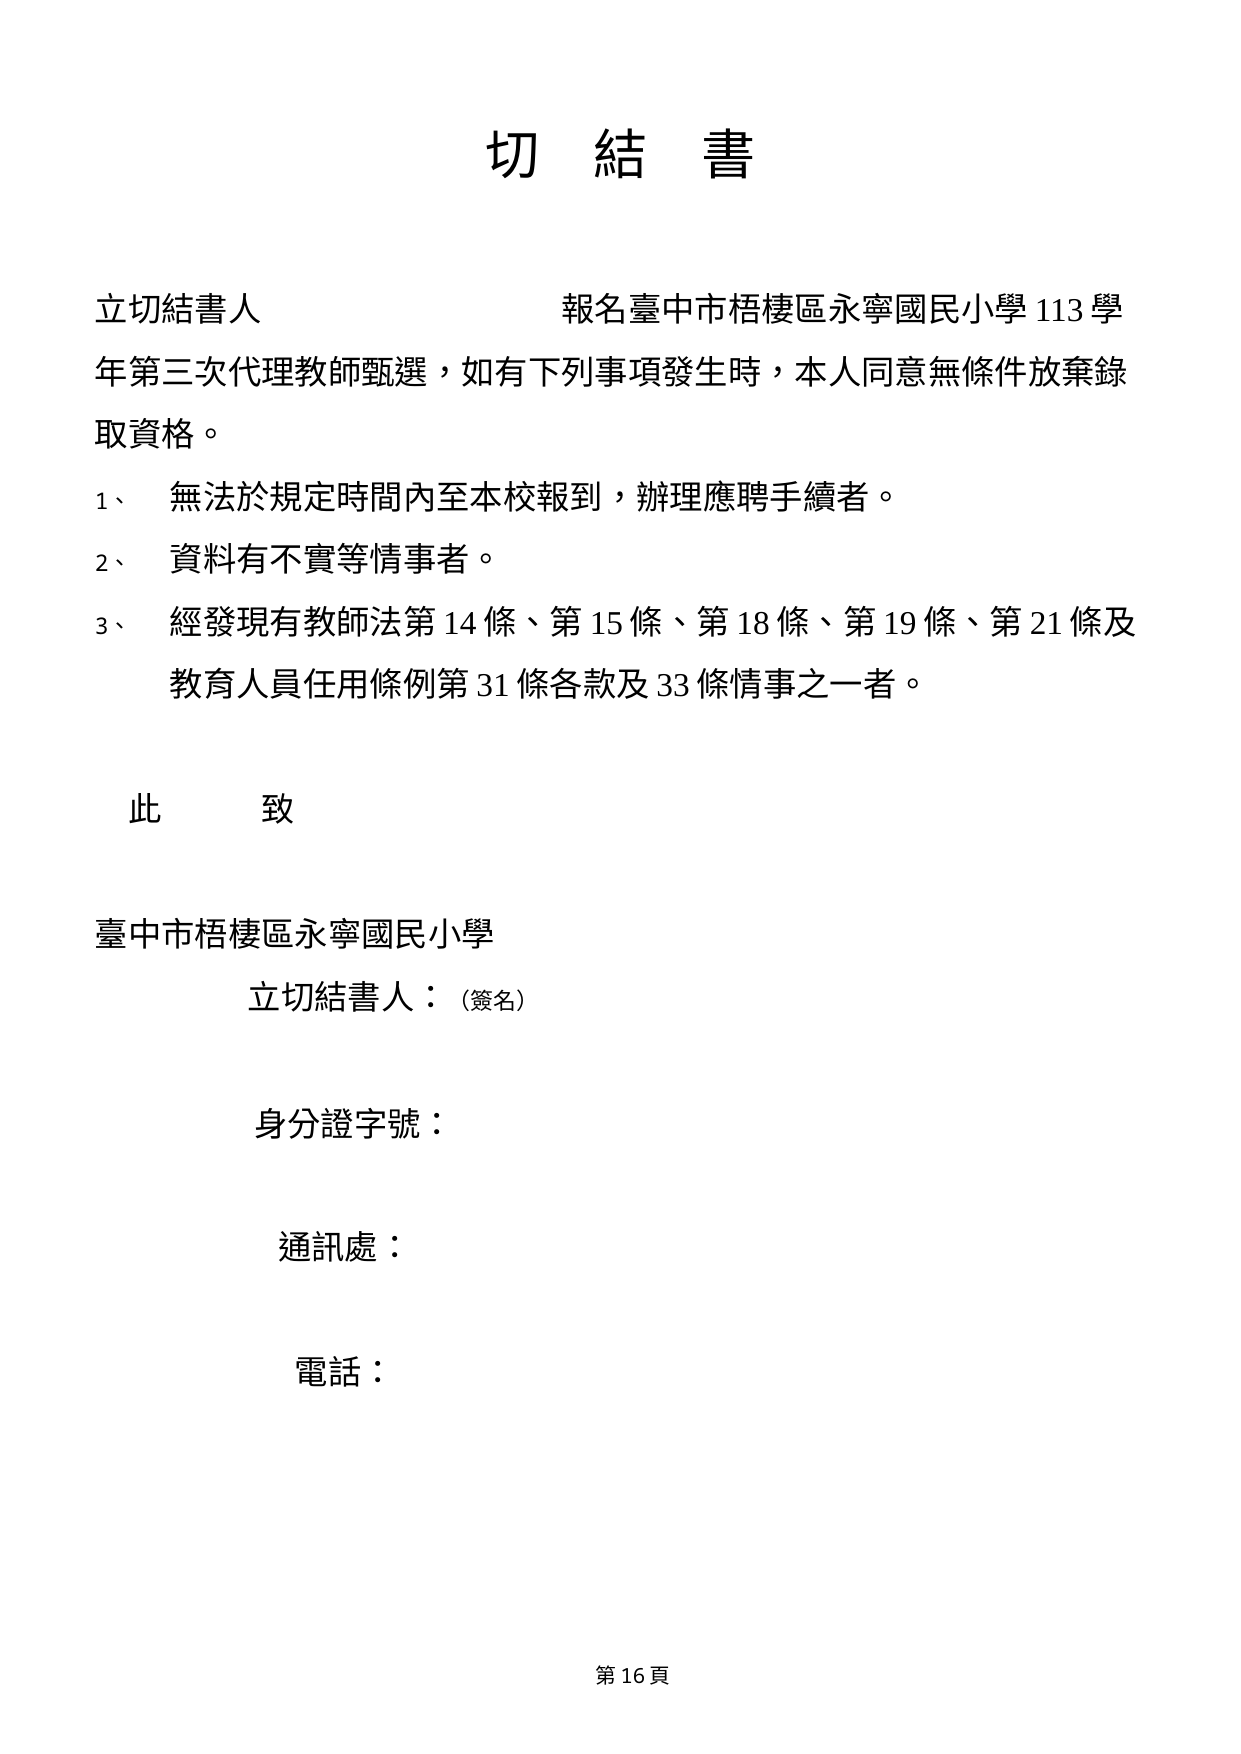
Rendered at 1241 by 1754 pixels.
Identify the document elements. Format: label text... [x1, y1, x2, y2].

text 立切結書人 報名臺中市梧棲區永寧國民小學113學年第三次代理教師甄選，如有下列事項發生時，本人同意無條件放棄錄取資格。 [94, 266, 1146, 453]
list 資料有不實等情事者。 [94, 516, 1146, 578]
text 切 結 書 [94, 78, 1146, 203]
text 臺中市梧棲區永寧國民小學 [94, 891, 1146, 953]
list 無法於規定時間內至本校報到，辦理應聘手續者。 [94, 453, 1146, 516]
text 立切結書人：（簽名） [94, 953, 1146, 1016]
text 通訊處： [94, 1203, 1146, 1266]
list 經發現有教師法第14條、第15條、第18條、第19條、第21條及教育人員任用條例第31條各款及33條情事之一者。 [94, 578, 1146, 703]
text 身分證字號： [94, 1078, 1146, 1141]
text 電話： [94, 1328, 1146, 1391]
text 此 致 [94, 766, 1146, 828]
